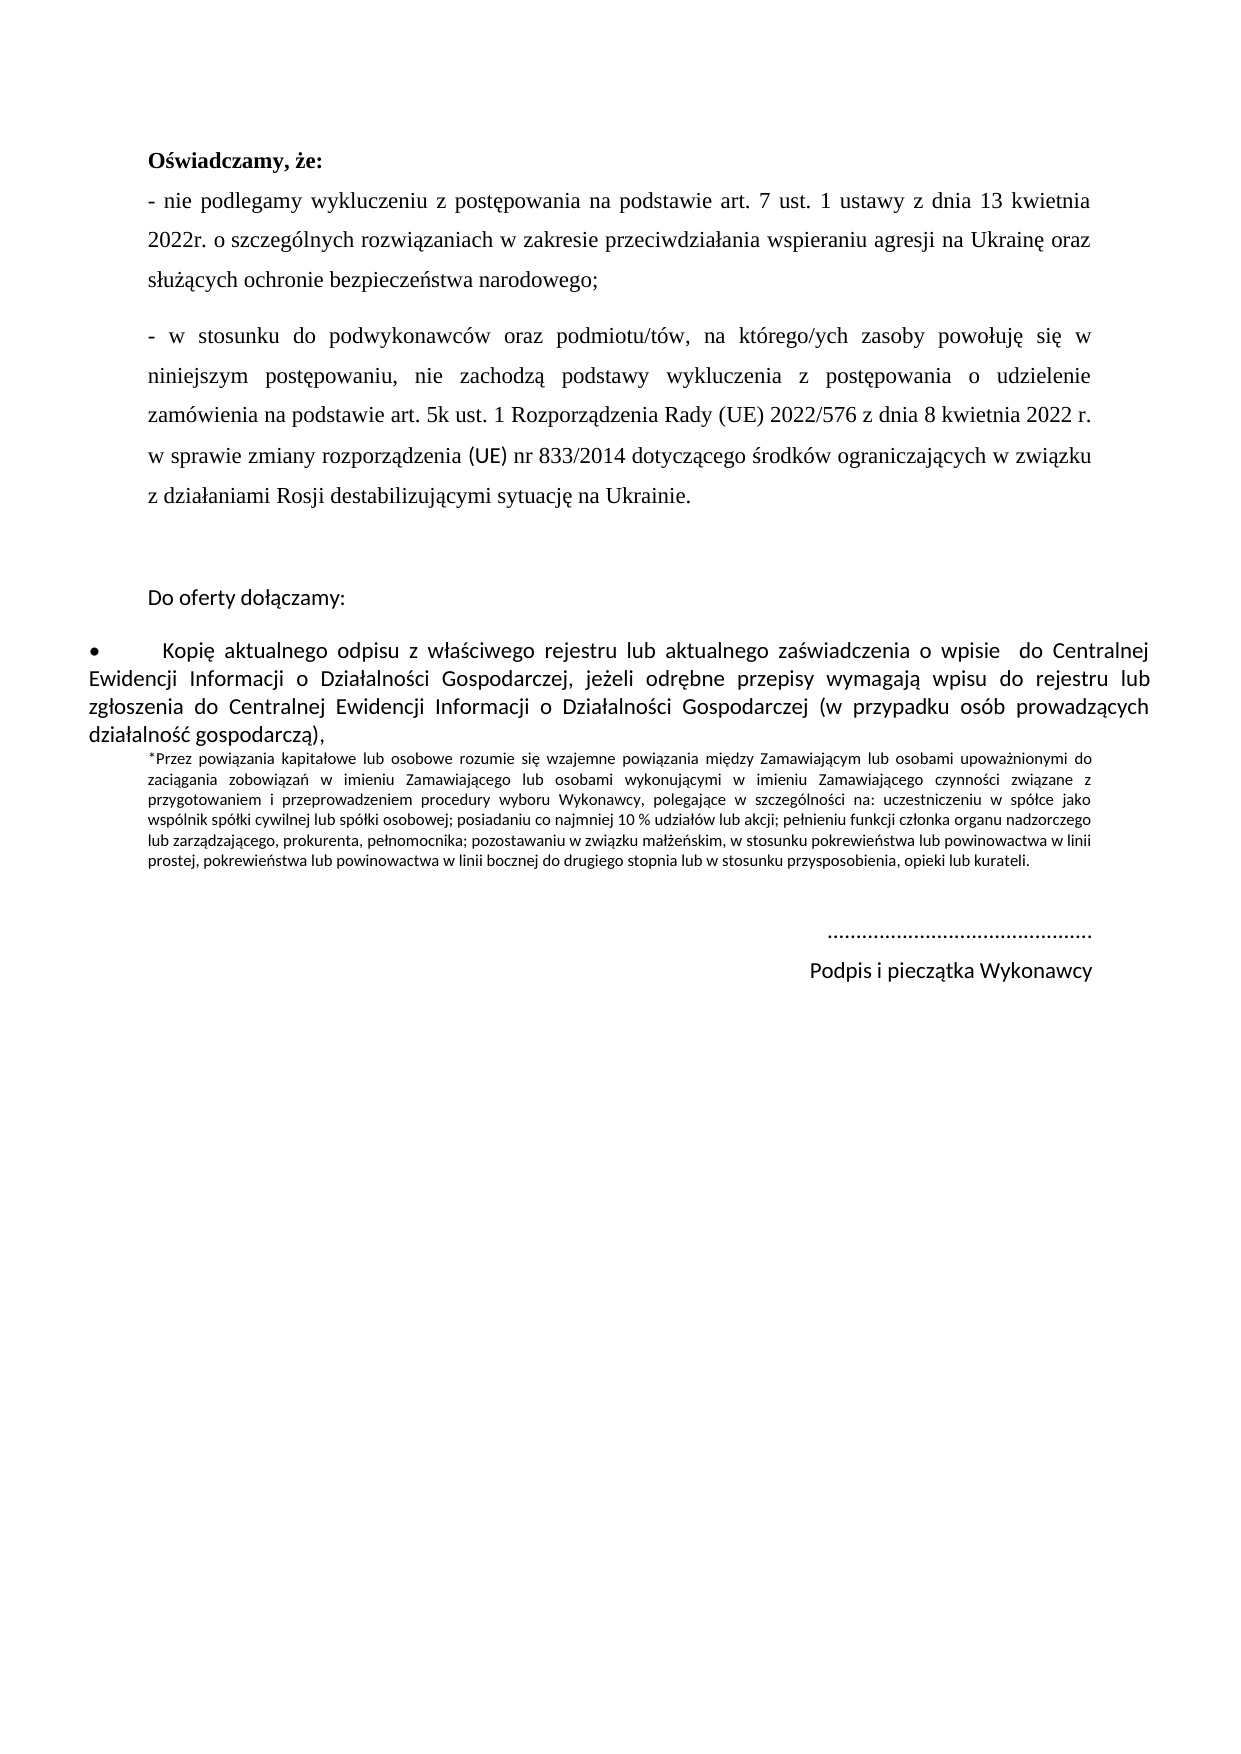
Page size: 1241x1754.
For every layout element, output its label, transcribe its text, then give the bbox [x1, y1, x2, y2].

text Podpis i pieczątka Wykonawcy [148, 956, 1093, 984]
text *Przez powiązania kapitałowe lub osobowe rozumie się wzajemne powiązania między Zamawiającym lub osobami upoważnionymi do zaciągania zobowiązań w imieniu Zamawiającego lub osobami wykonującymi w imieniu Zamawiającego czynności związane z przygotowaniem i przeprowadzeniem procedury wyboru Wykonawcy, polegające w szczególności na: uczestniczeniu w spółce jako wspólnik spółki cywilnej lub spółki osobowej; posiadaniu co najmniej 10 % udziałów lub akcji; pełnieniu funkcji członka organu nadzorczego lub zarządzającego, prokurenta, pełnomocnika; pozostawaniu w związku małżeńskim, w stosunku pokrewieństwa lub powinowactwa w linii prostej, pokrewieństwa lub powinowactwa w linii bocznej do drugiego stopnia lub w stosunku przysposobienia, opieki lub kurateli. [148, 748, 1093, 870]
text Do oferty dołączamy: [148, 583, 1093, 611]
text Oświadczamy, że: [148, 148, 1093, 174]
text .............................................. [148, 916, 1093, 944]
text • Kopię aktualnego odpisu z właściwego rejestru lub aktualnego zaświadczenia o wpisie do Centralnej Ewidencji Informacji o Działalności Gospodarczej, jeżeli odrębne przepisy wymagają wpisu do rejestru lub zgłoszenia do Centralnej Ewidencji Informacji o Działalności Gospodarczej (w przypadku osób prowadzących działalność gospodarczą), [88, 636, 1152, 748]
text - w stosunku do podwykonawców oraz podmiotu/tów, na którego/ych zasoby powołuję się w niniejszym postępowaniu, nie zachodzą podstawy wykluczenia z postępowania o udzielenie zamówienia na podstawie art. 5k ust. 1 Rozporządzenia Rady (UE) 2022/576 z dnia 8 kwietnia 2022 r. w sprawie zmiany rozporządzenia (UE) nr 833/2014 dotyczącego środków ograniczających w związku z działaniami Rosji destabilizującymi sytuację na Ukrainie. [148, 322, 1093, 509]
text - nie podlegamy wykluczeniu z postępowania na podstawie art. 7 ust. 1 ustawy z dnia 13 kwietnia 2022r. o szczególnych rozwiązaniach w zakresie przeciwdziałania wspieraniu agresji na Ukrainę oraz służących ochronie bezpieczeństwa narodowego; [148, 187, 1093, 292]
